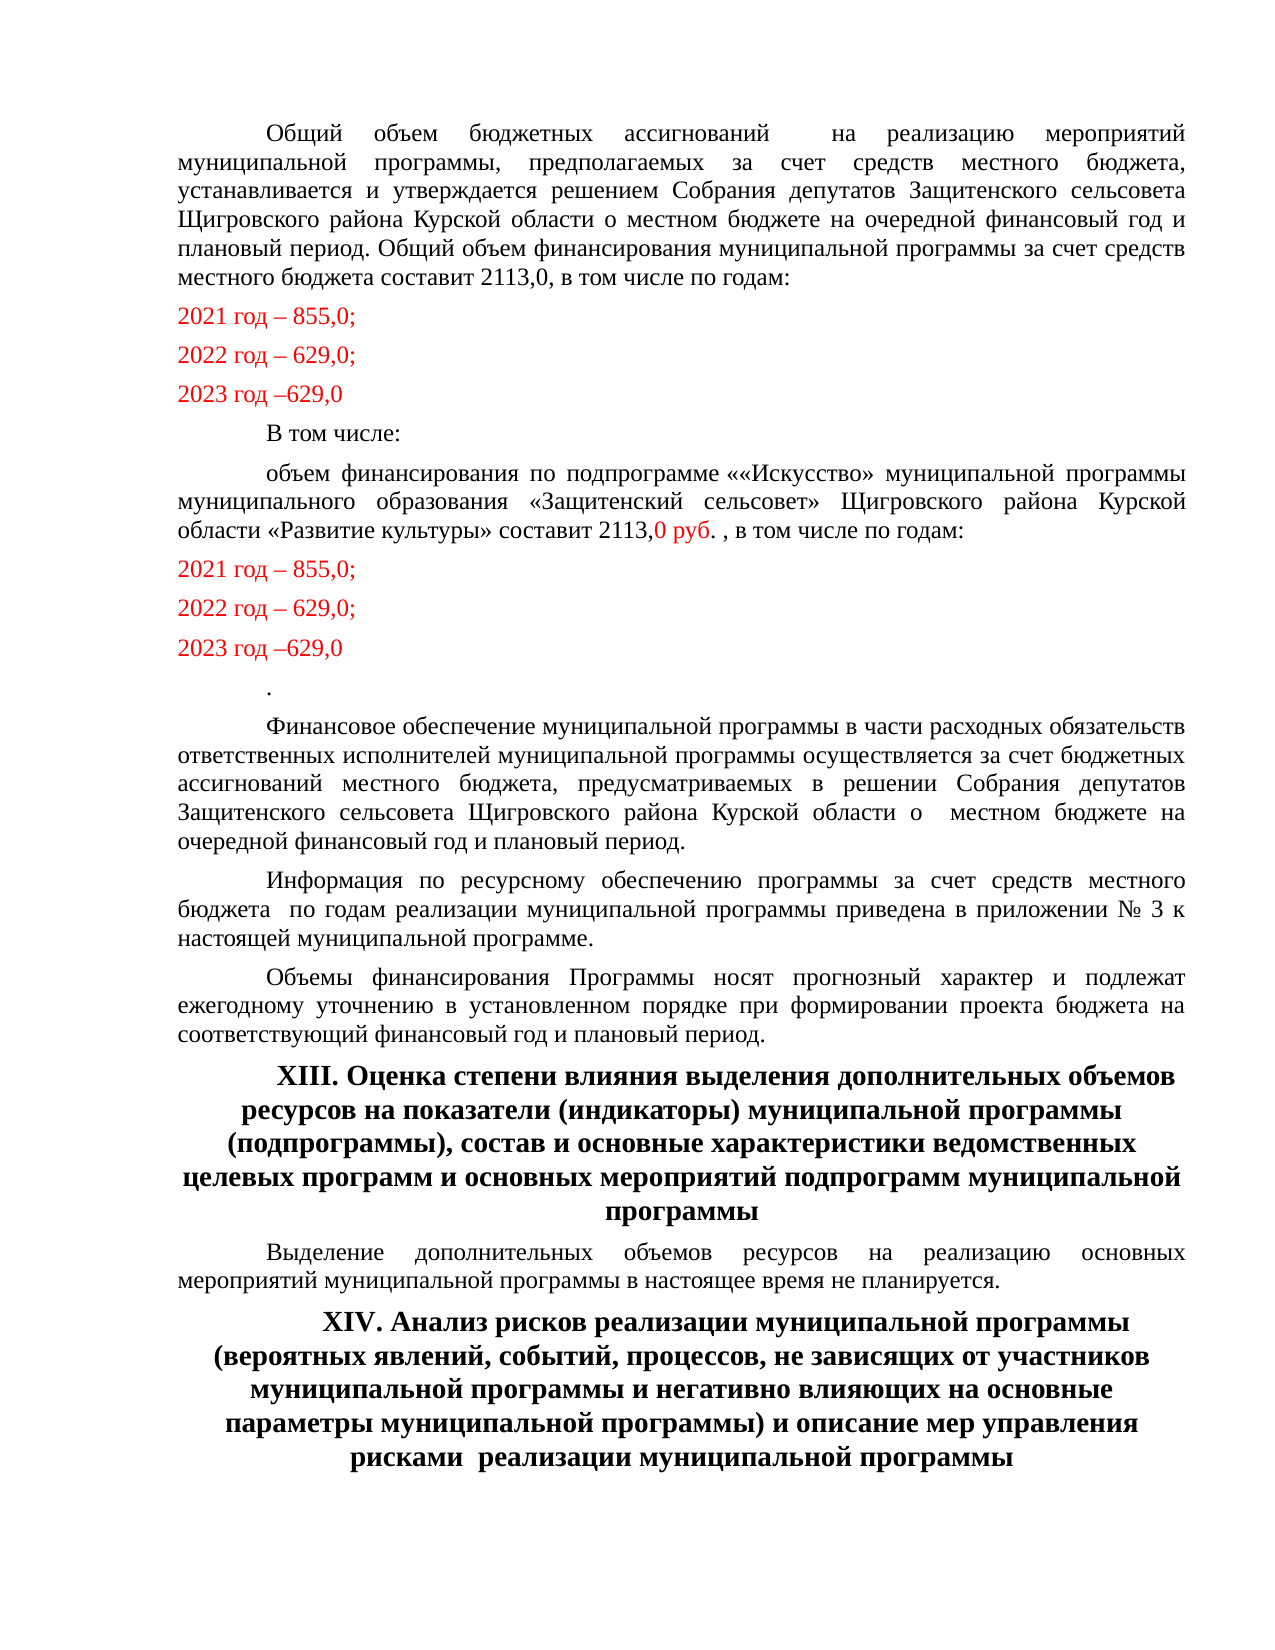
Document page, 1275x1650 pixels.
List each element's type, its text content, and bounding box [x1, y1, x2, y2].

text . [177, 672, 1186, 701]
text Общий объем бюджетных ассигнований на реализацию мероприятий муниципальной программы, предполагаемых за счет средств местного бюджета, устанавливается и утверждается решением Собрания депутатов Защитенского сельсовета Щигровского района Курской области о местном бюджете на очередной финансовый год и плановый период. Общий объем финансирования муниципальной программы за счет средств местного бюджета составит 2113,0, в том числе по годам: [177, 118, 1186, 291]
text Информация по ресурсному обеспечению программы за счет средств местного бюджета по годам реализации муниципальной программы приведена в приложении № 3 к настоящей муниципальной программе. [177, 865, 1186, 951]
text объем финансирования по подпрограмме ««Искусство» муниципальной программы муниципального образования «Защитенский сельсовет» Щигровского района Курской области «Развитие культуры» составит 2113,0 руб. , в том числе по годам: [177, 458, 1186, 544]
text 2023 год –629,0 [177, 379, 1186, 408]
text Финансовое обеспечение муниципальной программы в части расходных обязательств ответственных исполнителей муниципальной программы осуществляется за счет бюджетных ассигнований местного бюджета, предусматриваемых в решении Собрания депутатов Защитенского сельсовета Щигровского района Курской области о местном бюджете на очередной финансовый год и плановый период. [177, 711, 1186, 855]
text 2023 год –629,0 [177, 633, 1186, 661]
text Выделение дополнительных объемов ресурсов на реализацию основных мероприятий муниципальной программы в настоящее время не планируется. [177, 1237, 1186, 1294]
text Объемы финансирования Программы носят прогнозный характер и подлежат ежегодному уточнению в установленном порядке при формировании проекта бюджета на соответствующий финансовый год и плановый период. [177, 962, 1186, 1048]
text 2022 год – 629,0; [177, 340, 1186, 369]
text XIII. Оценка степени влияния выделения дополнительных объемов ресурсов на показатели (индикаторы) муниципальной программы (подпрограммы), состав и основные характеристики ведомственных целевых программ и основных мероприятий подпрограмм муниципальной программы [177, 1058, 1186, 1226]
text 2022 год – 629,0; [177, 593, 1186, 622]
text В том числе: [177, 418, 1186, 447]
text 2021 год – 855,0; [177, 554, 1186, 583]
text XIV. Анализ рисков реализации муниципальной программы (вероятных явлений, событий, процессов, не зависящих от участников муниципальной программы и негативно влияющих на основные параметры муниципальной программы) и описание мер управления рисками реализации муниципальной программы [177, 1304, 1186, 1472]
text 2021 год – 855,0; [177, 301, 1186, 330]
